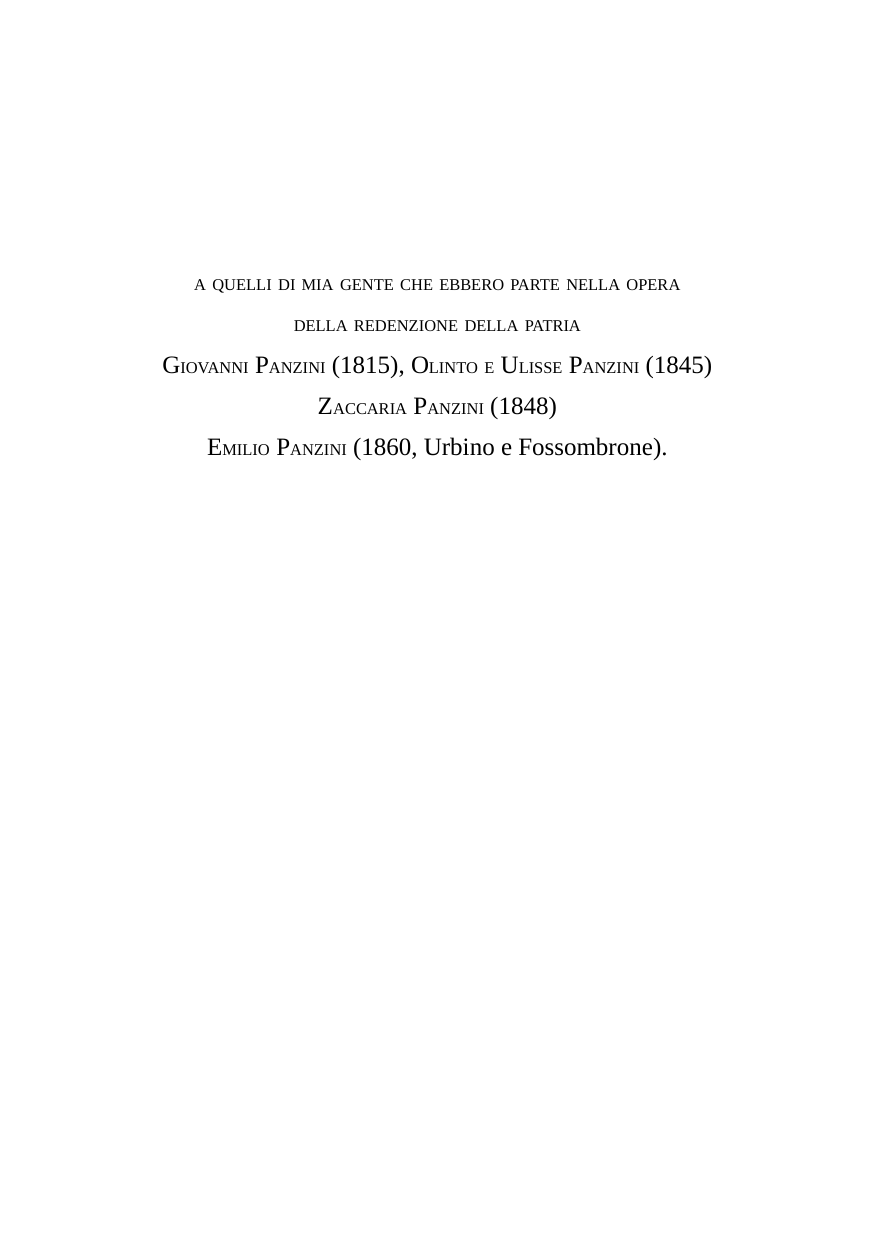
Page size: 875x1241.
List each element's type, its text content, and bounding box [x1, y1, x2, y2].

text Zaccaria Panzini (1848) [106, 391, 768, 420]
text della redenzione della patria [106, 308, 768, 337]
text Giovanni Panzini (1815), Olinto e Ulisse Panzini (1845) [106, 350, 768, 378]
text Emilio Panzini (1860, Urbino e Fossombrone). [106, 432, 768, 461]
text a quelli di mia gente che ebbero parte nella opera [106, 267, 768, 296]
